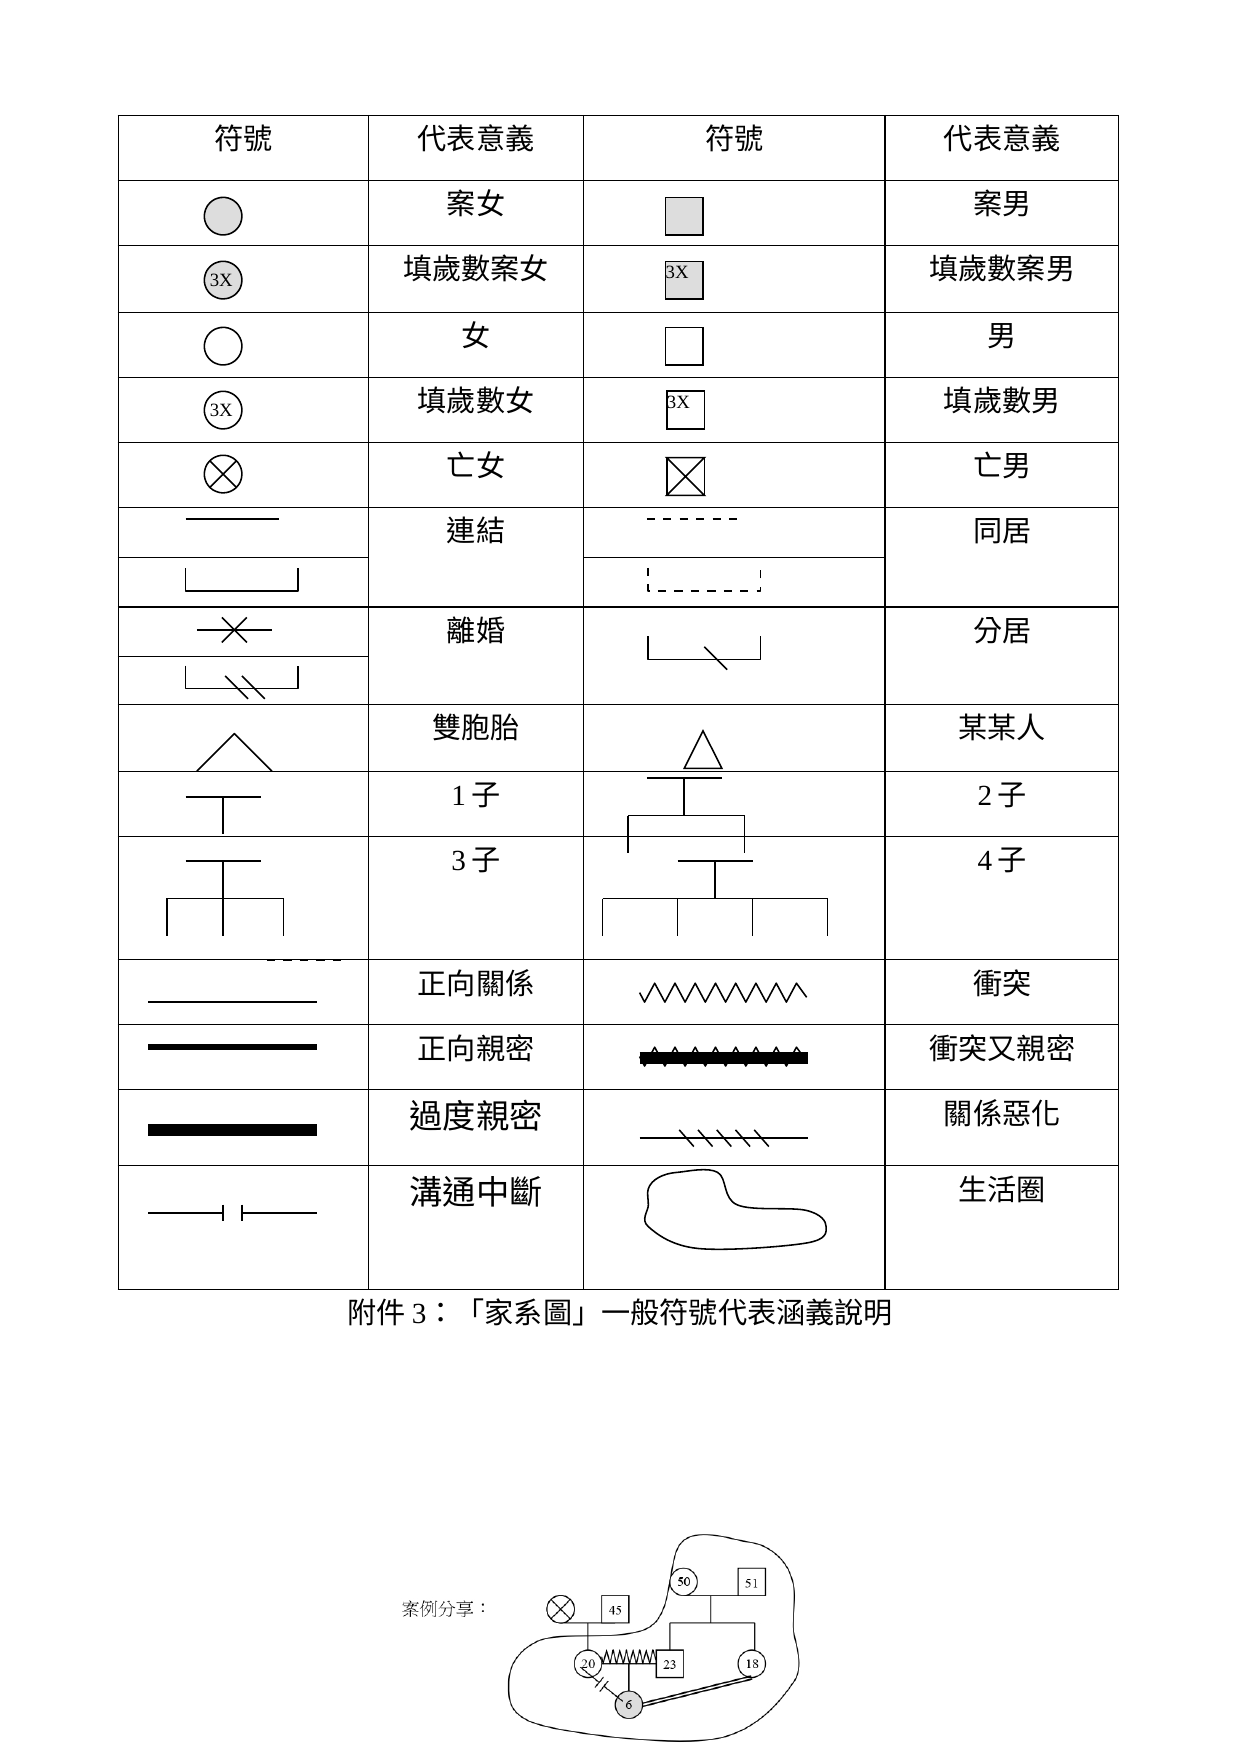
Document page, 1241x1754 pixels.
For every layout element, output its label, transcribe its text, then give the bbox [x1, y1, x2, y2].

table_cell [119, 1166, 368, 1288]
table_header 符號 [584, 116, 884, 180]
table_cell [119, 313, 368, 377]
table_cell 同居 [886, 508, 1118, 606]
table_cell 溝通中斷 [369, 1166, 583, 1288]
table_cell [629, 816, 744, 836]
table_cell [119, 1025, 368, 1089]
table_cell 亡男 [886, 443, 1118, 507]
table_cell 女 [369, 313, 583, 377]
table_cell [119, 558, 368, 606]
table_cell [584, 608, 884, 704]
table_cell [584, 772, 884, 836]
table_cell [119, 837, 368, 959]
table_cell [119, 508, 368, 557]
table_header 代表意義 [886, 116, 1118, 180]
table_cell [584, 181, 884, 245]
table_cell 過度親密 [369, 1090, 583, 1165]
table_cell 填歲數女 [369, 378, 583, 442]
table_cell 關係惡化 [886, 1090, 1118, 1165]
table_cell 正向關係 [369, 960, 583, 1024]
table_cell [584, 246, 884, 312]
table_cell [584, 1166, 884, 1288]
table_cell [119, 378, 368, 442]
table_cell [119, 657, 368, 704]
table_cell 1子 [369, 772, 583, 836]
table_cell 填歲數男 [886, 378, 1118, 442]
table_cell 2子 [886, 772, 1118, 836]
table_header 符號 [119, 116, 368, 180]
table_cell 衝突又親密 [886, 1025, 1118, 1089]
table_cell [119, 246, 368, 312]
table_cell 分居 [886, 608, 1118, 704]
table_cell [584, 960, 884, 1024]
table_cell [119, 772, 368, 836]
text 附件3：「家系圖」一般符號代表涵義說明 [118, 1289, 1122, 1332]
table_cell [584, 313, 884, 377]
table_cell 某某人 [886, 705, 1118, 771]
table_cell 填歲數案女 [369, 246, 583, 312]
table_cell [200, 736, 269, 771]
table_cell 亡女 [369, 443, 583, 507]
table_cell 雙胞胎 [369, 705, 583, 771]
table_cell [584, 508, 884, 557]
table_cell 連結 [369, 508, 583, 606]
table_cell [119, 608, 368, 656]
table_cell [119, 960, 368, 1024]
table_cell 正向親密 [369, 1025, 583, 1089]
table_cell [584, 1025, 884, 1089]
table_cell 4子 [886, 837, 1118, 959]
table_cell 衝突 [886, 960, 1118, 1024]
table_cell [119, 181, 368, 245]
table_cell 生活圈 [886, 1166, 1118, 1288]
table_cell 案男 [886, 181, 1118, 245]
table_cell 填歲數案男 [886, 246, 1118, 312]
table_cell 男 [886, 313, 1118, 377]
table_cell [584, 837, 884, 959]
table_cell 案女 [369, 181, 583, 245]
table_header 代表意義 [369, 116, 583, 180]
table_cell [584, 1090, 884, 1165]
table_cell 3子 [369, 837, 583, 959]
table_cell [119, 705, 368, 771]
table_cell [584, 705, 884, 771]
table_cell [584, 558, 884, 606]
table_cell 離婚 [369, 608, 583, 704]
table_cell [119, 443, 368, 507]
table_cell [584, 443, 884, 507]
table_cell [584, 378, 884, 442]
table_cell [119, 1090, 368, 1165]
